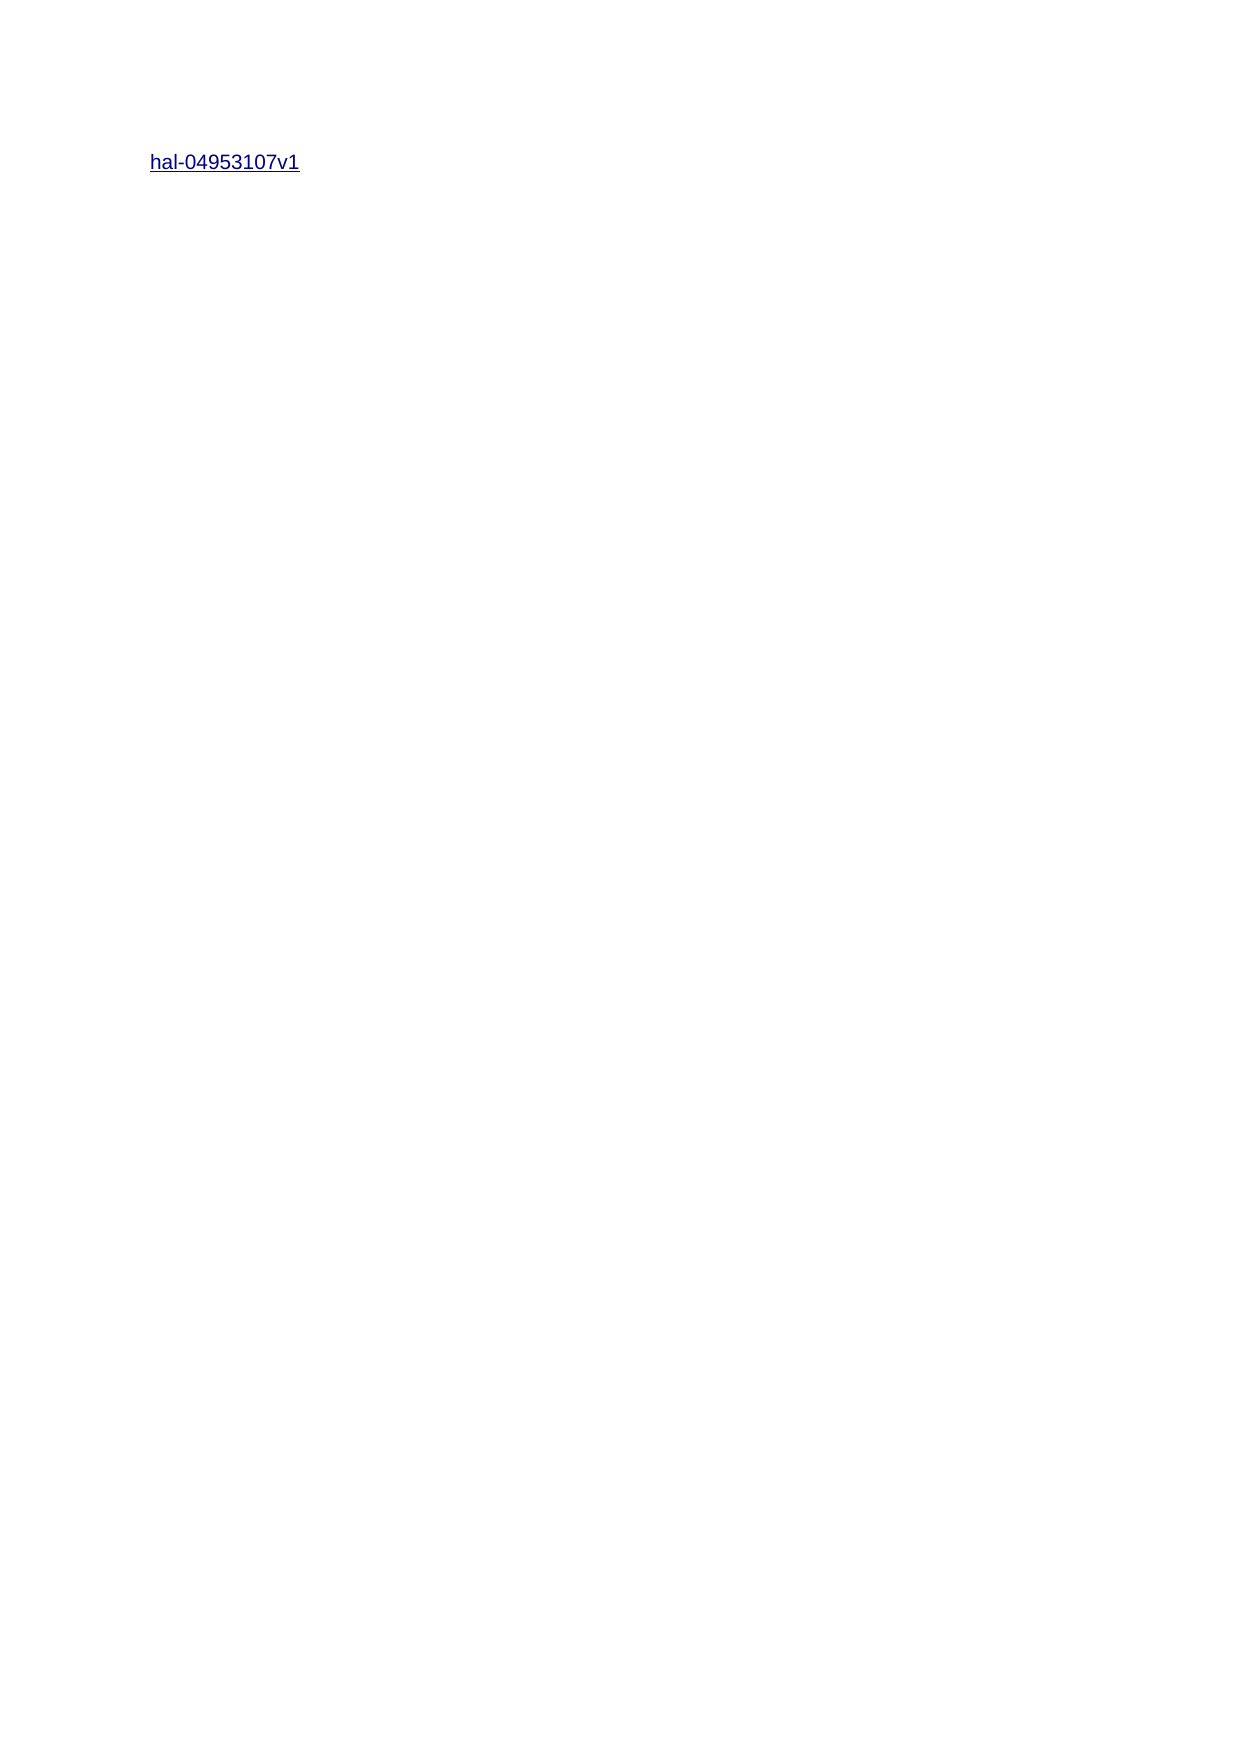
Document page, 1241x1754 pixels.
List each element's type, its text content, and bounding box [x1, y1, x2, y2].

table_header hal-04953107v1 [150, 150, 1090, 174]
